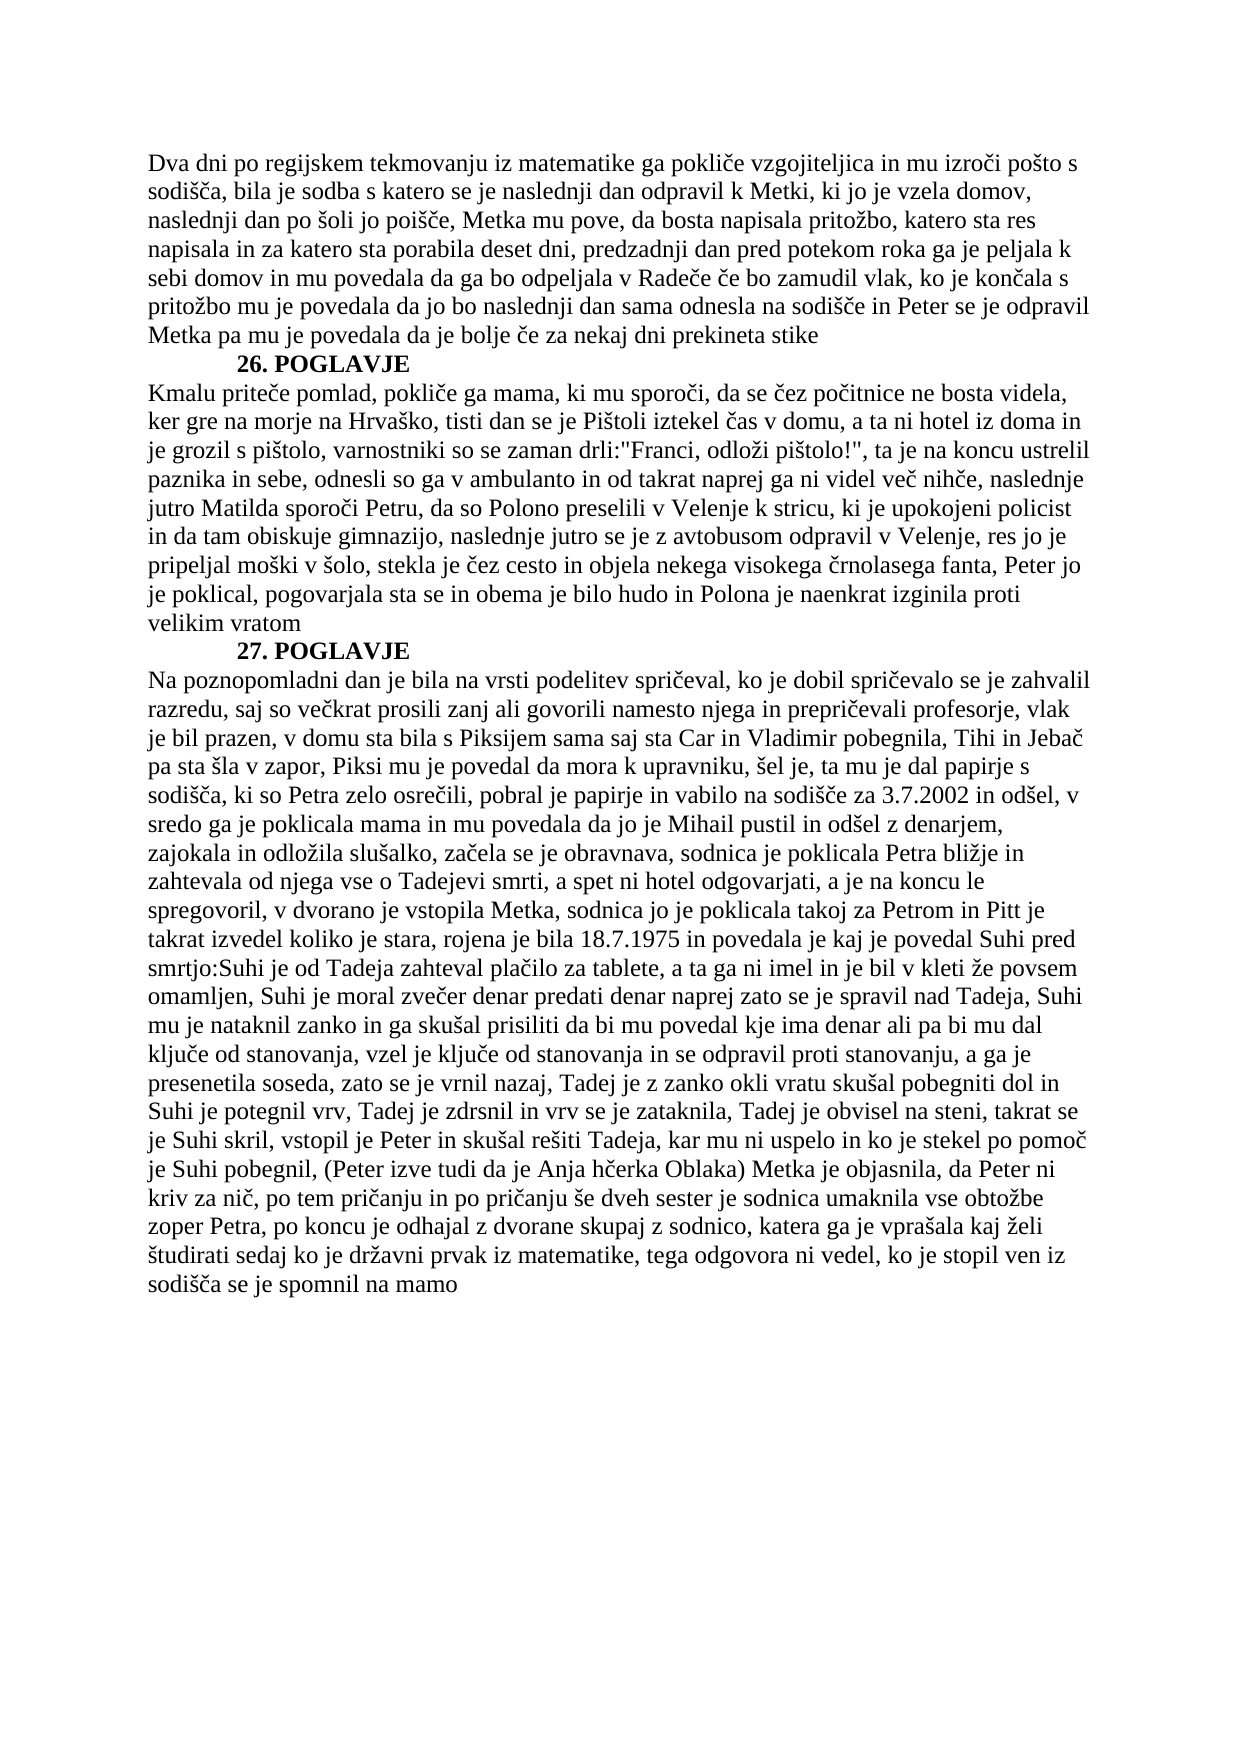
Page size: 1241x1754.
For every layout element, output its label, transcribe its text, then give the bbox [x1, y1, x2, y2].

text Kmalu priteče pomlad, pokliče ga mama, ki mu sporoči, da se čez počitnice ne bosta videla, ker gre na morje na Hrvaško, tisti dan se je Pištoli iztekel čas v domu, a ta ni hotel iz doma in je grozil s pištolo, varnostniki so se zaman drli:"Franci, odloži pištolo!", ta je na koncu ustrelil paznika in sebe, odnesli so ga v ambulanto in od takrat naprej ga ni videl več nihče, naslednje jutro Matilda sporoči Petru, da so Polono preselili v Velenje k stricu, ki je upokojeni policist in da tam obiskuje gimnazijo, naslednje jutro se je z avtobusom odpravil v Velenje, res jo je pripeljal moški v šolo, stekla je čez cesto in objela nekega visokega črnolasega fanta, Peter jo je poklical, pogovarjala sta se in obema je bilo hudo in Polona je naenkrat izginila proti velikim vratom [148, 378, 1093, 636]
text Dva dni po regijskem tekmovanju iz matematike ga pokliče vzgojiteljica in mu izroči pošto s sodišča, bila je sodba s katero se je naslednji dan odpravil k Metki, ki jo je vzela domov, naslednji dan po šoli jo poišče, Metka mu pove, da bosta napisala pritožbo, katero sta res napisala in za katero sta porabila deset dni, predzadnji dan pred potekom roka ga je peljala k sebi domov in mu povedala da ga bo odpeljala v Radeče če bo zamudil vlak, ko je končala s pritožbo mu je povedala da jo bo naslednji dan sama odnesla na sodišče in Peter se je odpravil Metka pa mu je povedala da je bolje če za nekaj dni prekineta stike [148, 148, 1093, 349]
list POGLAVJE [237, 636, 1093, 665]
text Na poznopomladni dan je bila na vrsti podelitev spričeval, ko je dobil spričevalo se je zahvalil razredu, saj so večkrat prosili zanj ali govorili namesto njega in prepričevali profesorje, vlak je bil prazen, v domu sta bila s Piksijem sama saj sta Car in Vladimir pobegnila, Tihi in Jebač pa sta šla v zapor, Piksi mu je povedal da mora k upravniku, šel je, ta mu je dal papirje s sodišča, ki so Petra zelo osrečili, pobral je papirje in vabilo na sodišče za 3.7.2002 in odšel, v sredo ga je poklicala mama in mu povedala da jo je Mihail pustil in odšel z denarjem, zajokala in odložila slušalko, začela se je obravnava, sodnica je poklicala Petra bližje in zahtevala od njega vse o Tadejevi smrti, a spet ni hotel odgovarjati, a je na koncu le spregovoril, v dvorano je vstopila Metka, sodnica jo je poklicala takoj za Petrom in Pitt je takrat izvedel koliko je stara, rojena je bila 18.7.1975 in povedala je kaj je povedal Suhi pred smrtjo:Suhi je od Tadeja zahteval plačilo za tablete, a ta ga ni imel in je bil v kleti že povsem omamljen, Suhi je moral zvečer denar predati denar naprej zato se je spravil nad Tadeja, Suhi mu je nataknil zanko in ga skušal prisiliti da bi mu povedal kje ima denar ali pa bi mu dal ključe od stanovanja, vzel je ključe od stanovanja in se odpravil proti stanovanju, a ga je presenetila soseda, zato se je vrnil nazaj, Tadej je z zanko okli vratu skušal pobegniti dol in Suhi je potegnil vrv, Tadej je zdrsnil in vrv se je zataknila, Tadej je obvisel na steni, takrat se je Suhi skril, vstopil je Peter in skušal rešiti Tadeja, kar mu ni uspelo in ko je stekel po pomoč je Suhi pobegnil, (Peter izve tudi da je Anja hčerka Oblaka) Metka je objasnila, da Peter ni kriv za nič, po tem pričanju in po pričanju še dveh sester je sodnica umaknila vse obtožbe zoper Petra, po koncu je odhajal z dvorane skupaj z sodnico, katera ga je vprašala kaj želi študirati sedaj ko je državni prvak iz matematike, tega odgovora ni vedel, ko je stopil ven iz sodišča se je spomnil na mamo [148, 665, 1093, 1298]
list POGLAVJE [237, 349, 1093, 378]
